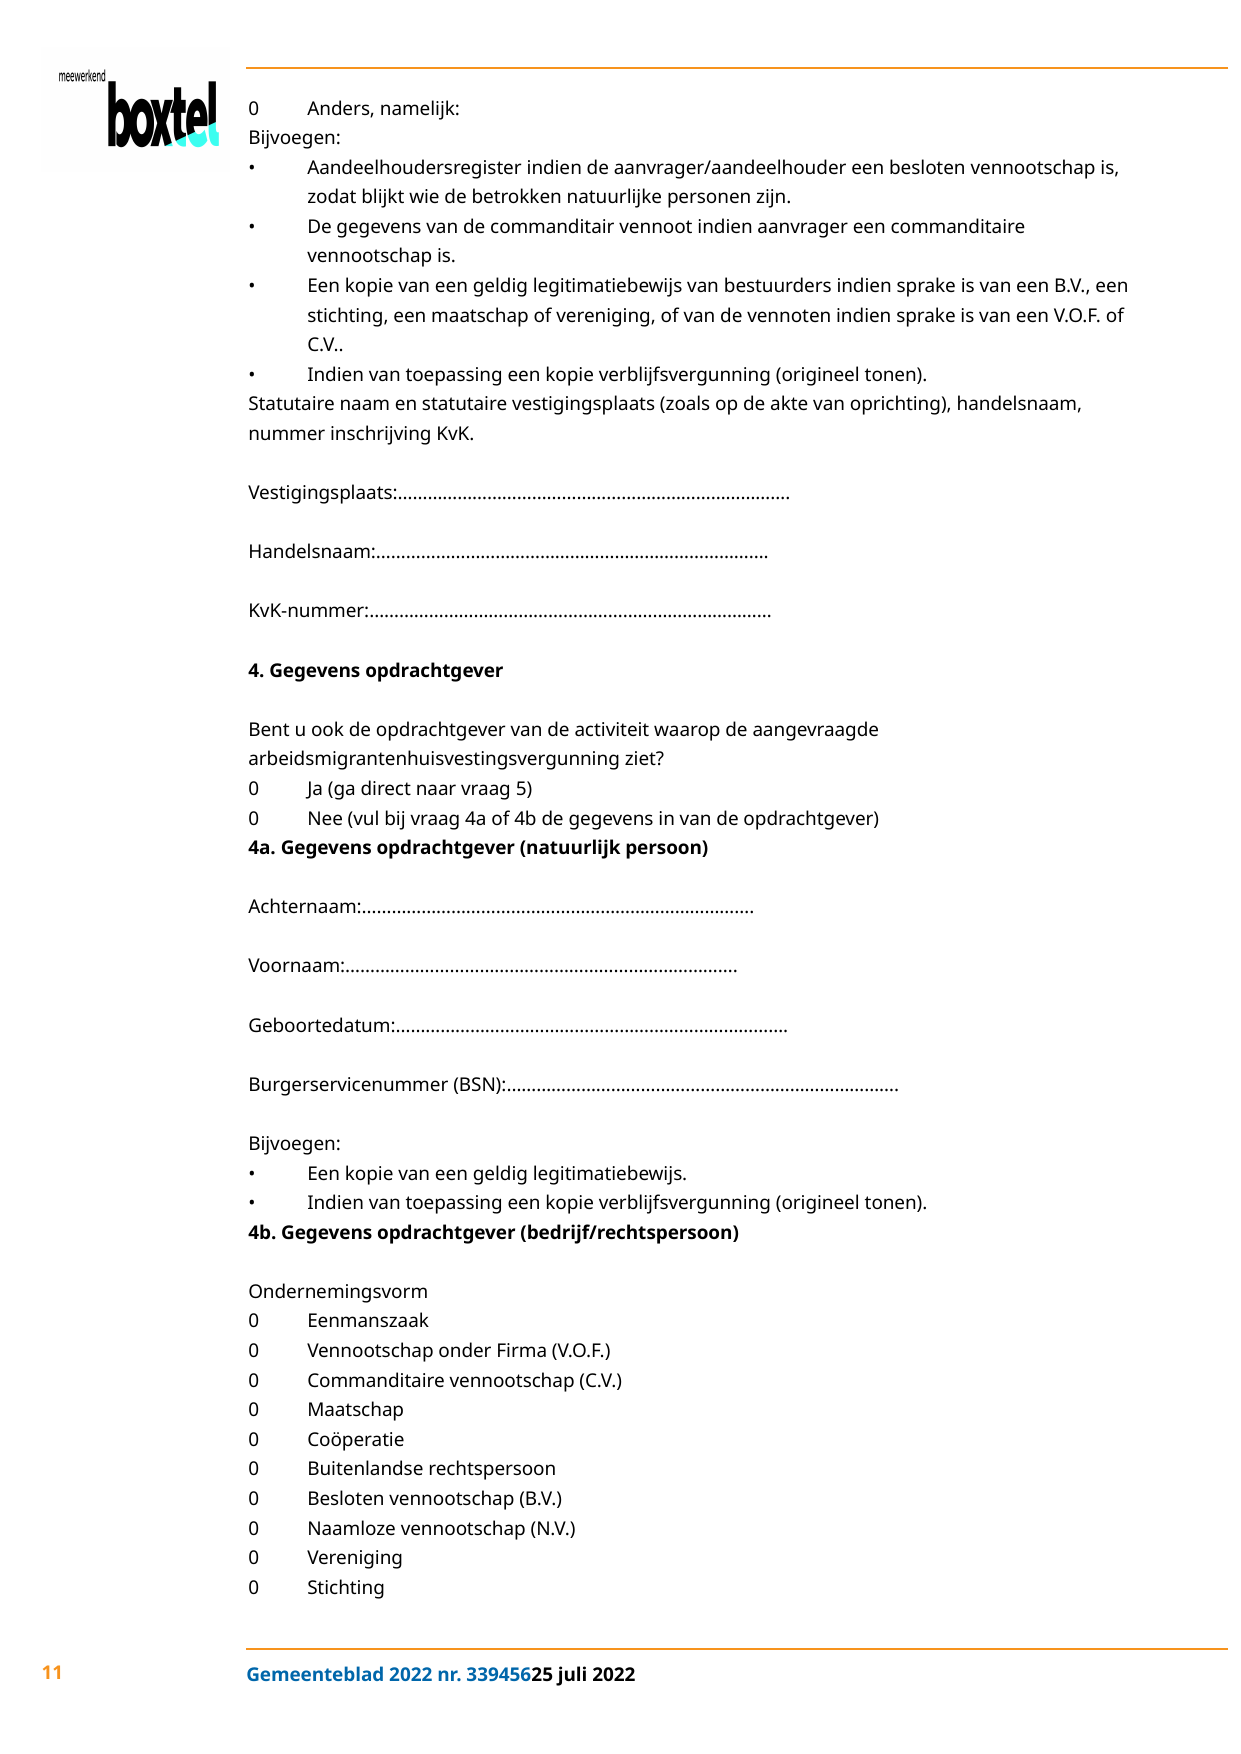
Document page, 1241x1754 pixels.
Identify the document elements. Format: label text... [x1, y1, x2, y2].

list Commanditaire vennootschap (C.V.) [248, 1367, 1152, 1393]
list Ja (ga direct naar vraag 5) [248, 775, 1152, 801]
list De gegevens van de commanditair vennoot indien aanvrager een commanditaire vennootschap is. [248, 213, 1152, 268]
text Voornaam:……………………………………………………………………. [248, 953, 1152, 978]
list Anders, namelijk: [248, 95, 1152, 121]
text Bent u ook de opdrachtgever van de activiteit waarop de aangevraagde arbeidsmigrantenhuisvestingsvergunning ziet? [248, 716, 1152, 771]
text Statutaire naam en statutaire vestigingsplaats (zoals op de akte van oprichting), handelsnaam, nummer inschrijving KvK. [248, 391, 1152, 446]
list Nee (vul bij vraag 4a of 4b de gegevens in van de opdrachtgever) [248, 805, 1152, 831]
text KvK-nummer:……………………………………………………………………… [248, 598, 1152, 623]
text Geboortedatum:……………………………………………………………………. [248, 1012, 1152, 1038]
text Achternaam:……………………………………………………………………. [248, 893, 1152, 919]
list Stichting [248, 1574, 1152, 1600]
list Besloten vennootschap (B.V.) [248, 1485, 1152, 1511]
list Vereniging [248, 1544, 1152, 1570]
list Coöperatie [248, 1426, 1152, 1452]
text Bijvoegen: [248, 1130, 1152, 1156]
text 4a. Gegevens opdrachtgever (natuurlijk persoon) [248, 834, 1152, 860]
text 4b. Gegevens opdrachtgever (bedrijf/rechtspersoon) [248, 1219, 1152, 1245]
text Burgerservicenummer (BSN):……………………………………………………………………. [248, 1071, 1152, 1097]
list Naamloze vennootschap (N.V.) [248, 1515, 1152, 1541]
list Buitenlandse rechtspersoon [248, 1456, 1152, 1481]
text Bijvoegen: [248, 124, 1152, 150]
list Een kopie van een geldig legitimatiebewijs van bestuurders indien sprake is van een B.V., een stichting, een maatschap of vereniging, of van de vennoten indien sprake is van een V.O.F. of C.V.. [248, 272, 1152, 357]
text 4. Gegevens opdrachtgever [248, 657, 1152, 683]
text Handelsnaam:……………………………………………………………………. [248, 538, 1152, 564]
list Indien van toepassing een kopie verblijfsvergunning (origineel tonen). [248, 1189, 1152, 1215]
text Ondernemingsvorm [248, 1278, 1152, 1304]
list Indien van toepassing een kopie verblijfsvergunning (origineel tonen). [248, 361, 1152, 387]
list Aandeelhoudersregister indien de aanvrager/aandeelhouder een besloten vennootschap is, zodat blijkt wie de betrokken natuurlijke personen zijn. [248, 154, 1152, 209]
list Eenmanszaak [248, 1308, 1152, 1333]
list Een kopie van een geldig legitimatiebewijs. [248, 1160, 1152, 1186]
text Vestigingsplaats:……………………………………………………………………. [248, 479, 1152, 505]
picture [41, 47, 231, 172]
list Maatschap [248, 1396, 1152, 1422]
list Vennootschap onder Firma (V.O.F.) [248, 1337, 1152, 1363]
